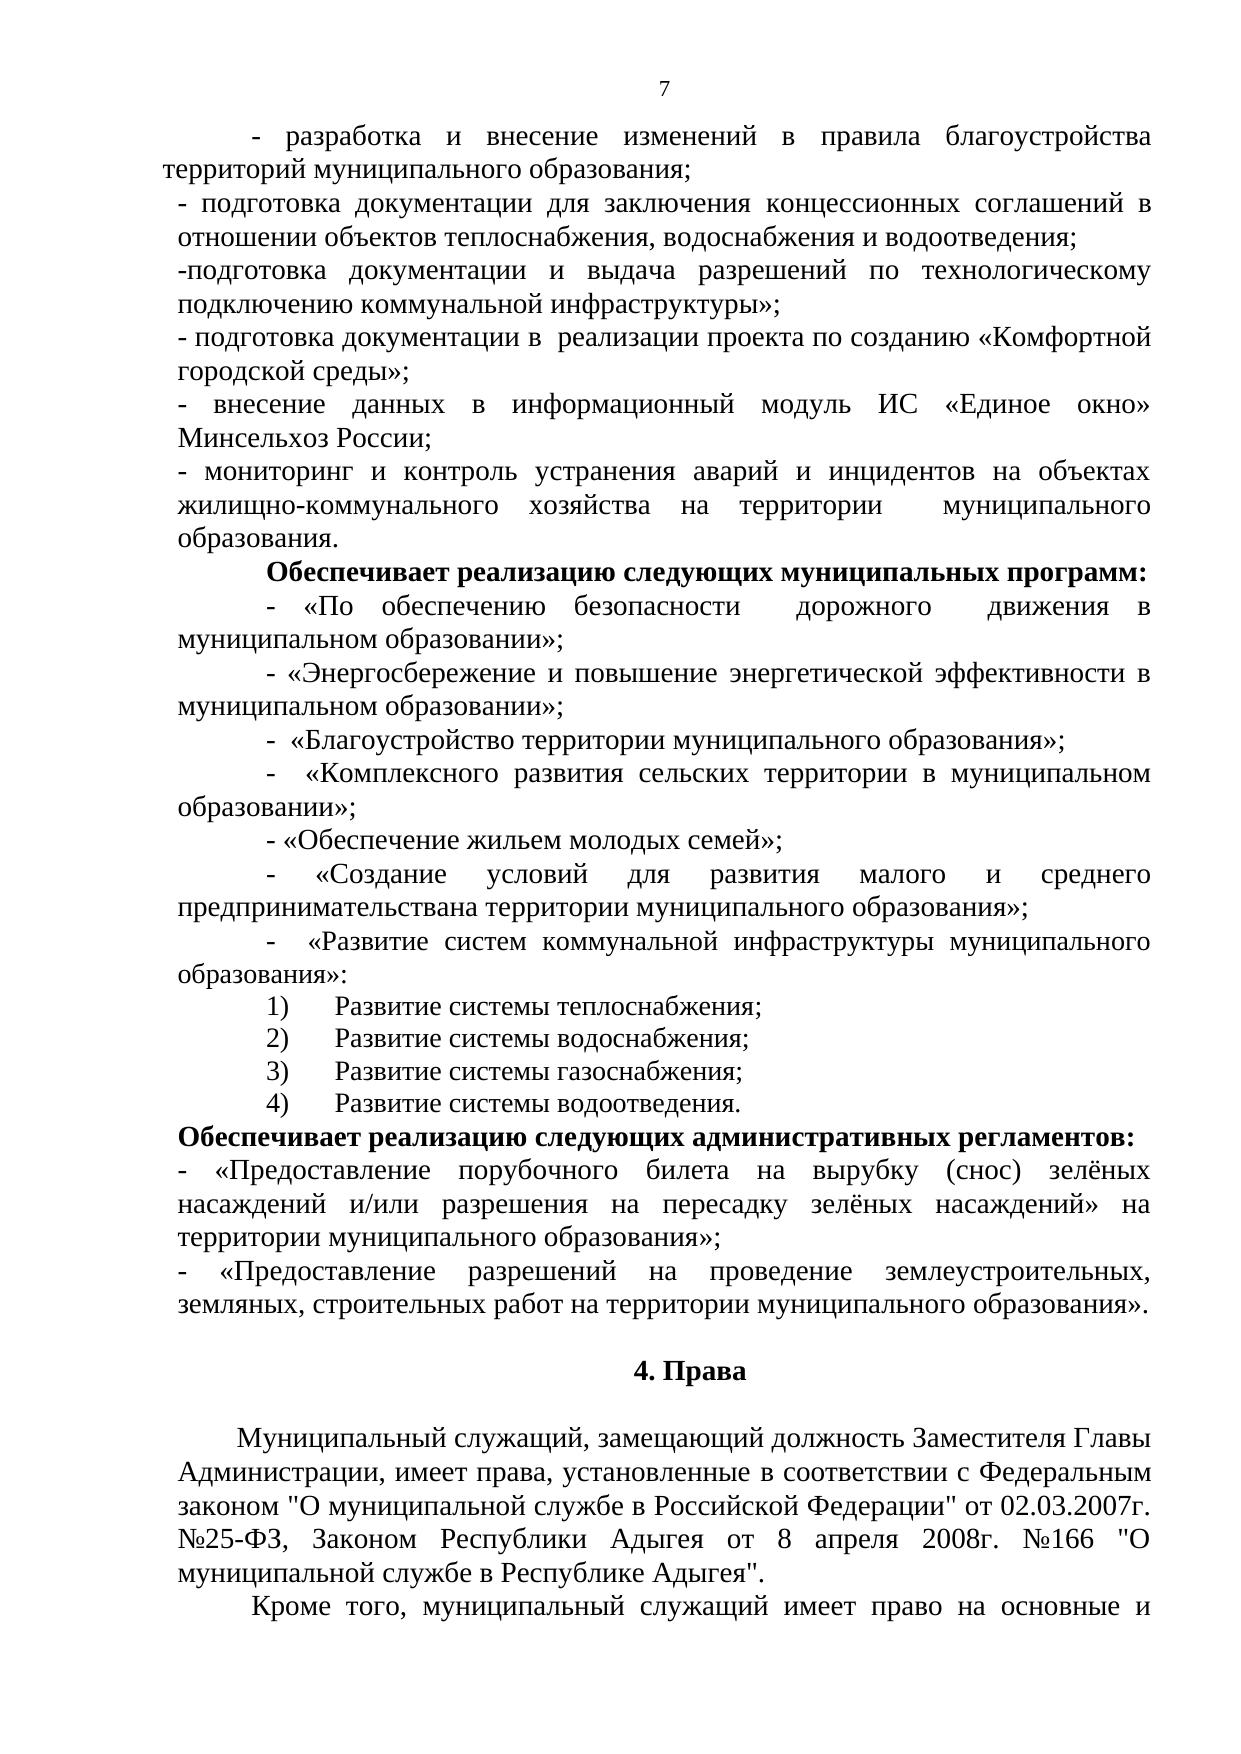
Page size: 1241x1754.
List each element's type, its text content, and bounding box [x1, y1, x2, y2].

text - подготовка документации для заключения концессионных соглашений в отношении объектов теплоснабжения, водоснабжения и водоотведения; [177, 185, 1152, 252]
text Обеспечивает реализацию следующих муниципальных программ: [177, 554, 1152, 588]
text - «Энергосбережение и повышение энергетической эффективности в муниципальном образовании»; [177, 655, 1152, 722]
text Кроме того, муниципальный служащий имеет право на основные и [177, 1588, 1152, 1622]
text - «Развитие систем коммунальной инфраструктуры муниципального образования»: [177, 923, 1152, 989]
text - разработка и внесение изменений в правила благоустройства территорий муниципального образования; [162, 118, 1152, 185]
list 4. Права [177, 1353, 1152, 1387]
text - мониторинг и контроль устранения аварий и инцидентов на объектах жилищно-коммунального хозяйства на территории муниципального образования. [177, 453, 1152, 554]
list - «Предоставление порубочного билета на вырубку (снос) зелёных насаждений и/или разрешения на пересадку зелёных насаждений» на территории муниципального образования»; [177, 1152, 1152, 1253]
text - «Благоустройство территории муниципального образования»; [177, 722, 1152, 755]
list Развитие системы водоснабжения; [177, 1021, 1152, 1054]
text - «Создание условий для развития малого и среднего предпринимательствана территории муниципального образования»; [177, 856, 1152, 923]
list - «Предоставление разрешений на проведение землеустроительных, земляных, строительных работ на территории муниципального образования». [177, 1253, 1152, 1320]
list Развитие системы теплоснабжения; [177, 989, 1152, 1021]
text - «Комплексного развития сельских территории в муниципальном образовании»; [177, 755, 1152, 822]
text - внесение данных в информационный модуль ИС «Единое окно» Минсельхоз России; [177, 386, 1152, 453]
list Развитие системы водоотведения. [177, 1086, 1152, 1119]
text -подготовка документации и выдача разрешений по технологическому подключению коммунальной инфраструктуры»; [177, 252, 1152, 319]
list Обеспечивает реализацию следующих административных регламентов: [177, 1119, 1152, 1152]
text - «Обеспечение жильем молодых семей»; [177, 822, 1152, 856]
list Развитие системы газоснабжения; [177, 1054, 1152, 1086]
text - подготовка документации в реализации проекта по созданию «Комфортной городской среды»; [177, 319, 1152, 386]
text Муниципальный служащий, замещающий должность Заместителя Главы Администрации, имеет права, установленные в соответствии с Федеральным законом "О муниципальной службе в Российской Федерации" от 02.03.2007г. №25-ФЗ, Законом Республики Адыгея от 8 апреля 2008г. №166 "О муниципальной службе в Республике Адыгея". [177, 1421, 1152, 1588]
text - «По обеспечению безопасности дорожного движения в муниципальном образовании»; [177, 588, 1152, 655]
